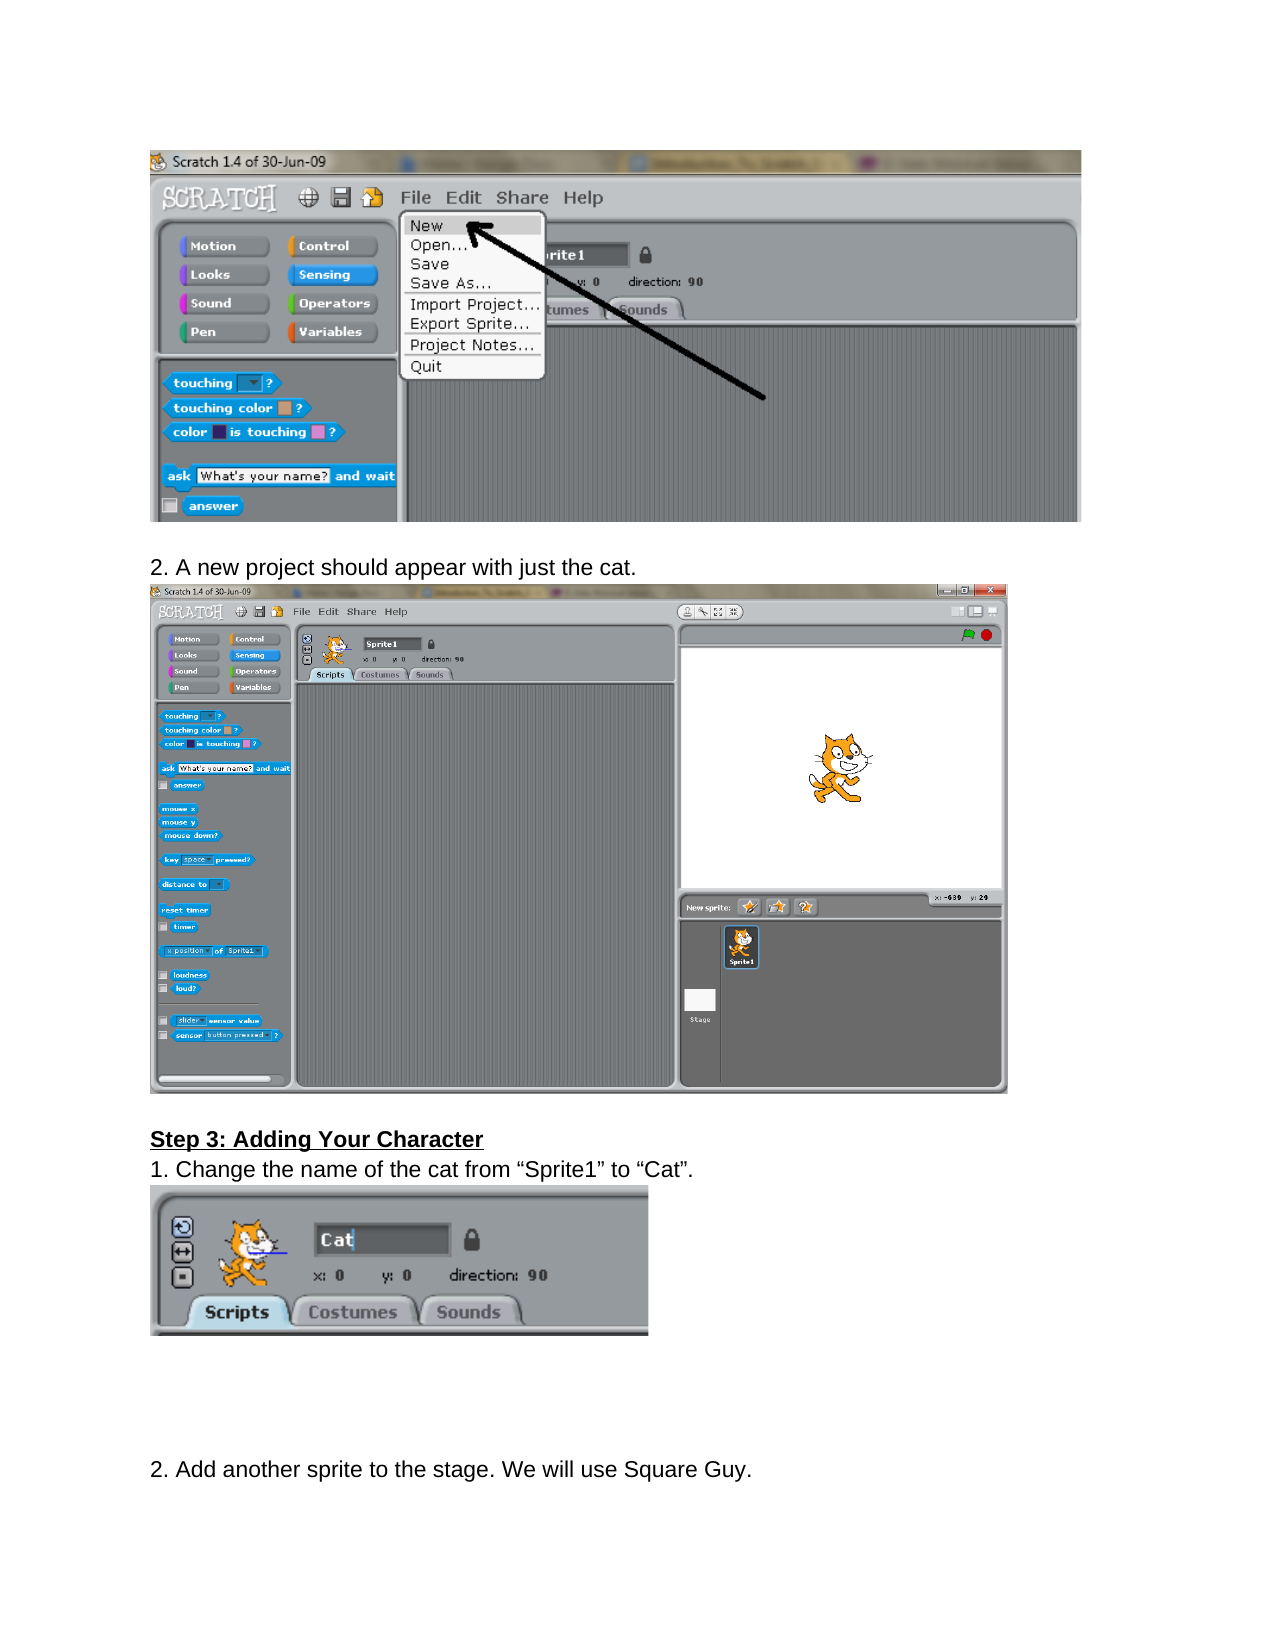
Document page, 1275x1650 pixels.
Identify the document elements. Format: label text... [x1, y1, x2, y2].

picture [150, 1185, 649, 1336]
text 2. A new project should appear with just the cat. [150, 555, 1125, 581]
text 2. Add another sprite to the stage. We will use Square Guy. [150, 1457, 1125, 1482]
text Step 3: Adding Your Character [150, 1127, 1125, 1152]
picture [150, 584, 1008, 1094]
text 1. Change the name of the cat from “Sprite1” to “Cat”. [150, 1156, 1125, 1182]
picture [150, 150, 1082, 522]
